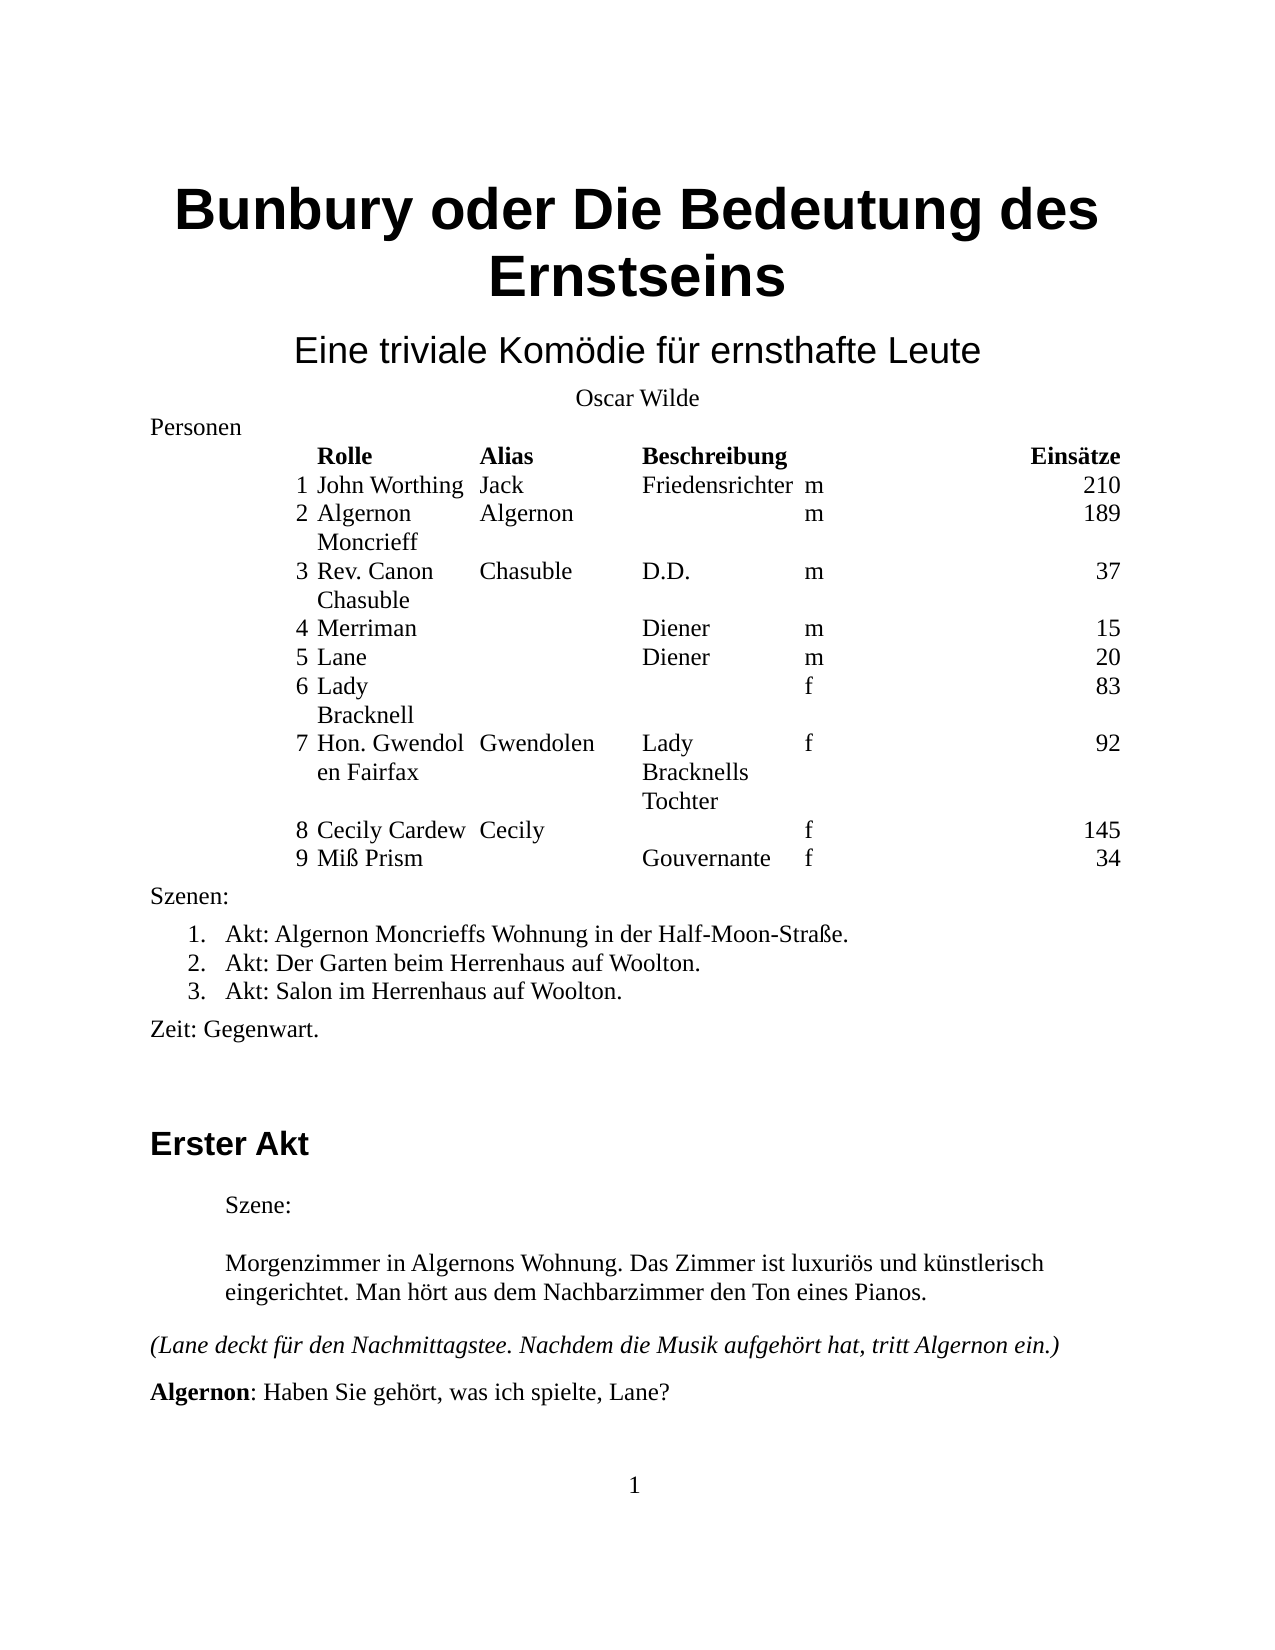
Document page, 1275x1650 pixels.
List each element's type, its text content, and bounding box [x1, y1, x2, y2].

table_cell Rev. Canon Chasuble [313, 556, 475, 613]
table_cell Lady Bracknell [313, 671, 475, 728]
table_cell m [800, 642, 962, 671]
table_header Einsätze [963, 441, 1125, 470]
list Akt: Salon im Herrenhaus auf Woolton. [187, 976, 1125, 1005]
table_cell Gwendolen [475, 729, 637, 815]
table_cell 8 [150, 815, 312, 843]
table_cell 6 [150, 671, 312, 728]
table_cell m [800, 556, 962, 613]
table_cell Algernon Moncrieff [313, 499, 475, 556]
table_cell 7 [150, 729, 312, 815]
table_cell Friedensrichter [638, 470, 800, 498]
table_cell m [800, 470, 962, 498]
table_cell [475, 671, 637, 728]
table_cell 92 [963, 729, 1125, 815]
text Morgenzimmer in Algernons Wohnung. Das Zimmer ist luxuriös und künstlerisch eingerichtet. Man hört aus dem Nachbarzimmer den Ton eines Pianos. [225, 1248, 1125, 1306]
text Algernon: Haben Sie gehört, was ich spielte, Lane? [150, 1377, 1125, 1405]
table_header [150, 441, 312, 470]
table_cell John Worthing [313, 470, 475, 498]
table_cell 1 [150, 470, 312, 498]
table_cell [638, 671, 800, 728]
table_cell 3 [150, 556, 312, 613]
table_cell 145 [963, 815, 1125, 843]
table_cell 15 [963, 614, 1125, 642]
table_cell Chasuble [475, 556, 637, 613]
table_cell 4 [150, 614, 312, 642]
table_cell [475, 642, 637, 671]
table_header [800, 441, 962, 470]
table_cell [638, 499, 800, 556]
table_cell 5 [150, 642, 312, 671]
table_cell [638, 815, 800, 843]
table_cell Lady Bracknells Tochter [638, 729, 800, 815]
list Akt: Der Garten beim Herrenhaus auf Woolton. [187, 948, 1125, 976]
table_cell 189 [963, 499, 1125, 556]
table_cell Miß Prism [313, 844, 475, 872]
text Oscar Wilde [150, 383, 1125, 412]
subtitle Eine triviale Komödie für ernsthafte Leute [150, 328, 1125, 371]
text Zeit: Gegenwart. [150, 1014, 1125, 1043]
table_cell 83 [963, 671, 1125, 728]
table_cell 210 [963, 470, 1125, 498]
table_cell f [800, 729, 962, 815]
table_cell Cecily [475, 815, 637, 843]
table_cell 20 [963, 642, 1125, 671]
table_cell f [800, 844, 962, 872]
subtitle Erster Akt [150, 1123, 1125, 1162]
table_cell m [800, 614, 962, 642]
table_cell Gouvernante [638, 844, 800, 872]
text Personen [150, 412, 1125, 441]
table_cell Merriman [313, 614, 475, 642]
table_cell Lane [313, 642, 475, 671]
table_cell Algernon [475, 499, 637, 556]
table_cell 34 [963, 844, 1125, 872]
table_cell 9 [150, 844, 312, 872]
table_cell Jack [475, 470, 637, 498]
table_header Beschreibung [638, 441, 800, 470]
table_cell 37 [963, 556, 1125, 613]
table_cell [475, 614, 637, 642]
table_cell f [800, 815, 962, 843]
table_cell Hon. Gwendolen Fairfax [313, 729, 475, 815]
table_cell Cecily Cardew [313, 815, 475, 843]
table_cell 2 [150, 499, 312, 556]
title Bunbury oder Die Bedeutung des Ernstseins [150, 175, 1125, 309]
table_header Rolle [313, 441, 475, 470]
table_cell f [800, 671, 962, 728]
table_cell [475, 844, 637, 872]
table_cell Diener [638, 614, 800, 642]
text (Lane deckt für den Nachmittagstee. Nachdem die Musik aufgehört hat, tritt Algernon ein.) [150, 1330, 1125, 1359]
table_cell Diener [638, 642, 800, 671]
text Szenen: [150, 881, 1125, 910]
table_cell D.D. [638, 556, 800, 613]
table_header Alias [475, 441, 637, 470]
table_cell m [800, 499, 962, 556]
text Szene: [225, 1190, 1125, 1218]
list Akt: Algernon Moncrieffs Wohnung in der Half-Moon-Straße. [187, 919, 1125, 948]
